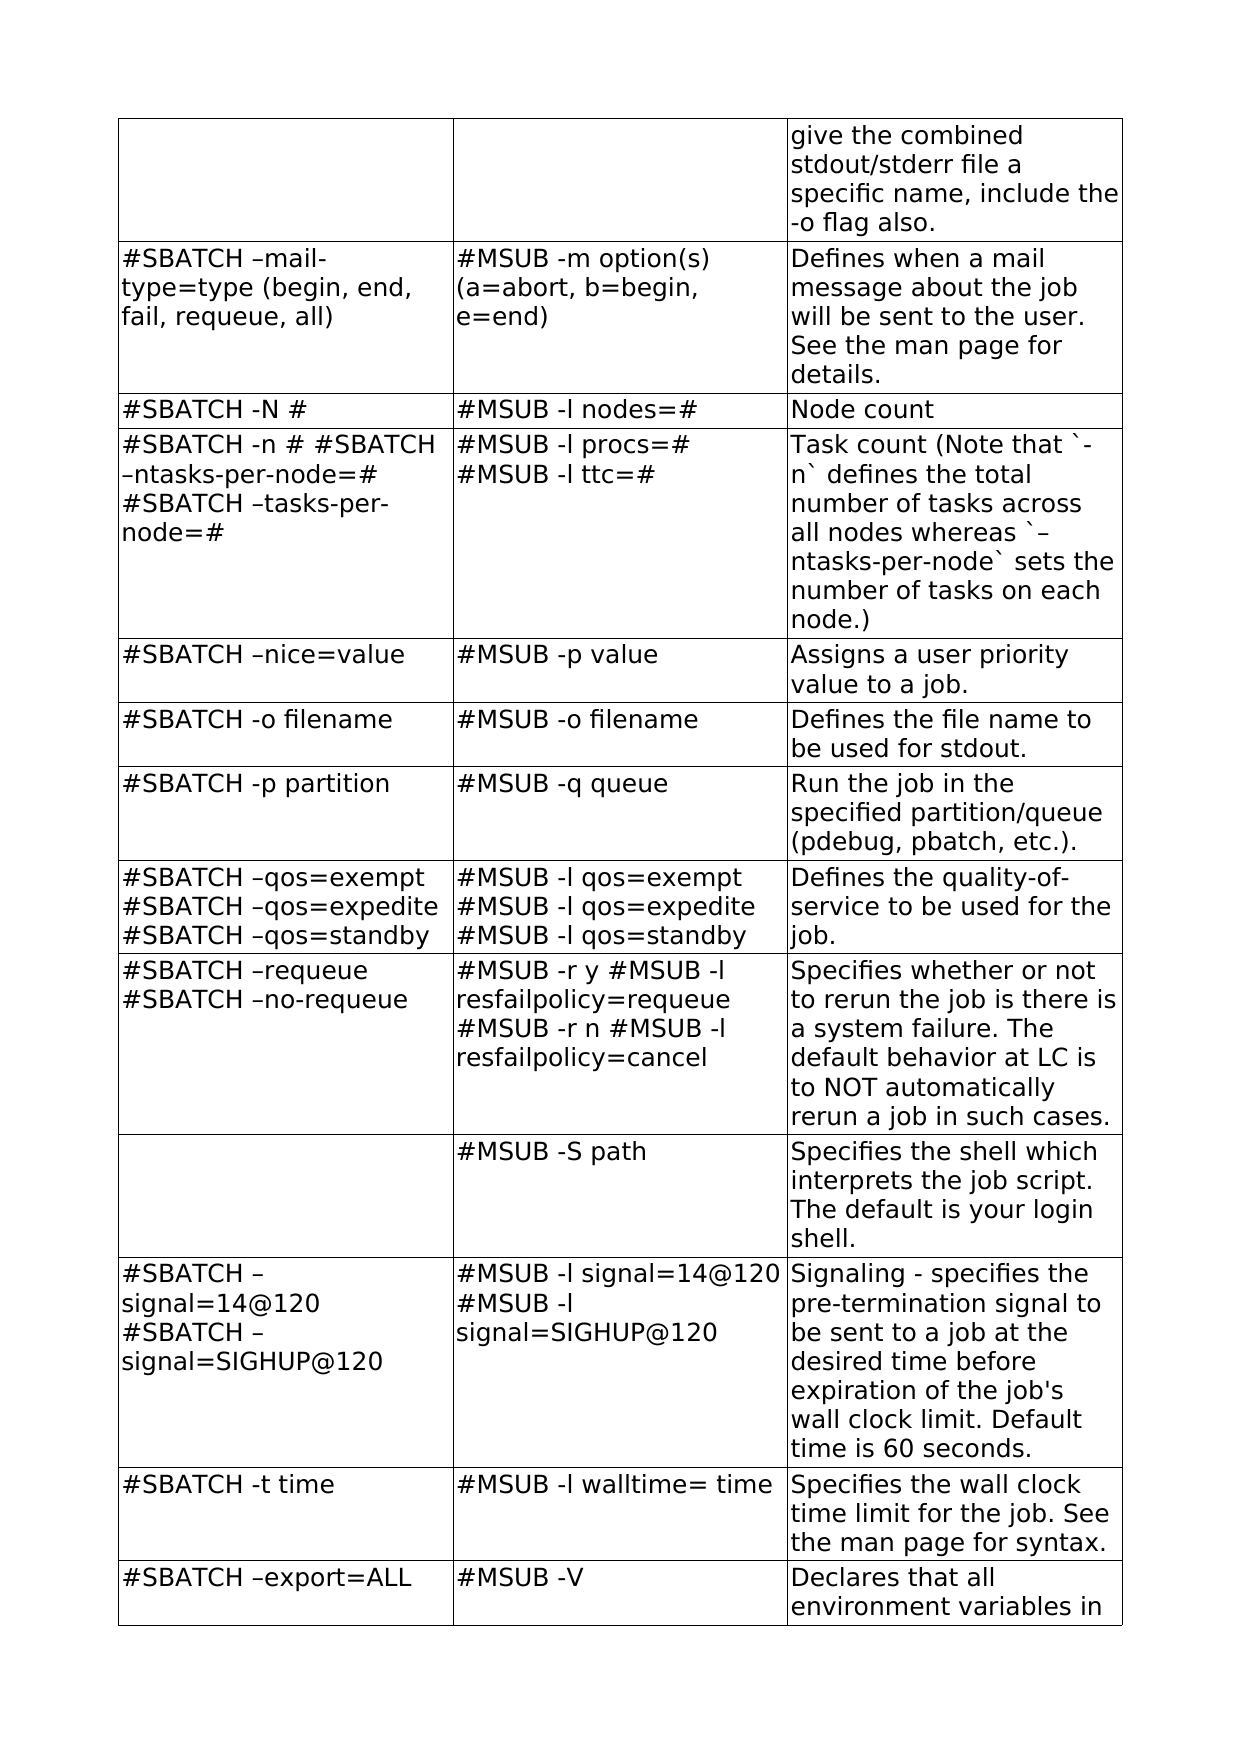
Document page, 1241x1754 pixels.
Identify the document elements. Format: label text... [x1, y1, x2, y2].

table_cell Assigns a user priority value to a job. [788, 639, 1122, 702]
table_cell give the combined stdout/stderr file a specific name, include the -o flag also. [788, 119, 1122, 241]
table_cell #SBATCH –export=ALL [119, 1561, 453, 1624]
table_cell Node count [788, 394, 1122, 428]
table_cell #SBATCH -t time [119, 1468, 453, 1560]
table_cell #MSUB -V [454, 1561, 787, 1624]
table_cell #MSUB -l nodes=# [454, 394, 787, 428]
table_cell Defines the quality-of-service to be used for the job. [788, 861, 1122, 953]
table_cell #MSUB -l qos=exempt #MSUB -l qos=expedite #MSUB -l qos=standby [454, 861, 787, 953]
table_cell #SBATCH -N # [119, 394, 453, 428]
table_cell #MSUB -l signal=14@120 #MSUB -l signal=SIGHUP@120 [454, 1258, 787, 1467]
table_cell Specifies the shell which interprets the job script. The default is your login shell. [788, 1135, 1122, 1257]
table_cell #MSUB -q queue [454, 767, 787, 860]
table_cell #MSUB -l procs=# #MSUB -l ttc=# [454, 429, 787, 638]
table_cell #SBATCH –signal=14@120 #SBATCH –signal=SIGHUP@120 [119, 1258, 453, 1467]
table_cell Defines the file name to be used for stdout. [788, 703, 1122, 766]
table_cell #SBATCH –nice=value [119, 639, 453, 702]
table_cell Run the job in the specified partition/queue (pdebug, pbatch, etc.). [788, 767, 1122, 860]
table_cell #SBATCH –requeue #SBATCH –no-requeue [119, 954, 453, 1134]
table_cell Defines when a mail message about the job will be sent to the user. See the man page for details. [788, 242, 1122, 392]
table_cell #SBATCH -n # #SBATCH –ntasks-per-node=# #SBATCH –tasks-per-node=# [119, 429, 453, 638]
table_cell Specifies whether or not to rerun the job is there is a system failure. The default behavior at LC is to NOT automatically rerun a job in such cases. [788, 954, 1122, 1134]
table_cell Task count (Note that `-n` defines the total number of tasks across all nodes whereas `–ntasks-per-node` sets the number of tasks on each node.) [788, 429, 1122, 638]
table_cell #SBATCH –qos=exempt #SBATCH –qos=expedite #SBATCH –qos=standby [119, 861, 453, 953]
table_cell #MSUB -m option(s) (a=abort, b=begin, e=end) [454, 242, 787, 392]
table_cell #SBATCH -o filename [119, 703, 453, 766]
table_cell #SBATCH -p partition [119, 767, 453, 860]
table_cell #MSUB -S path [454, 1135, 787, 1257]
table_cell #MSUB -l walltime= time [454, 1468, 787, 1560]
table_cell #MSUB -p value [454, 639, 787, 702]
table_cell [119, 1135, 453, 1257]
table_cell Declares that all environment variables in [788, 1561, 1122, 1624]
table_cell Signaling - specifies the pre-termination signal to be sent to a job at the desired time before expiration of the job's wall clock limit. Default time is 60 seconds. [788, 1258, 1122, 1467]
table_cell [454, 119, 787, 241]
table_cell [119, 119, 453, 241]
table_cell Specifies the wall clock time limit for the job. See the man page for syntax. [788, 1468, 1122, 1560]
table_cell #SBATCH –mail-type=type (begin, end, fail, requeue, all) [119, 242, 453, 392]
table_cell #MSUB -r y #MSUB -l resfailpolicy=requeue #MSUB -r n #MSUB -l resfailpolicy=cancel [454, 954, 787, 1134]
table_cell #MSUB -o filename [454, 703, 787, 766]
